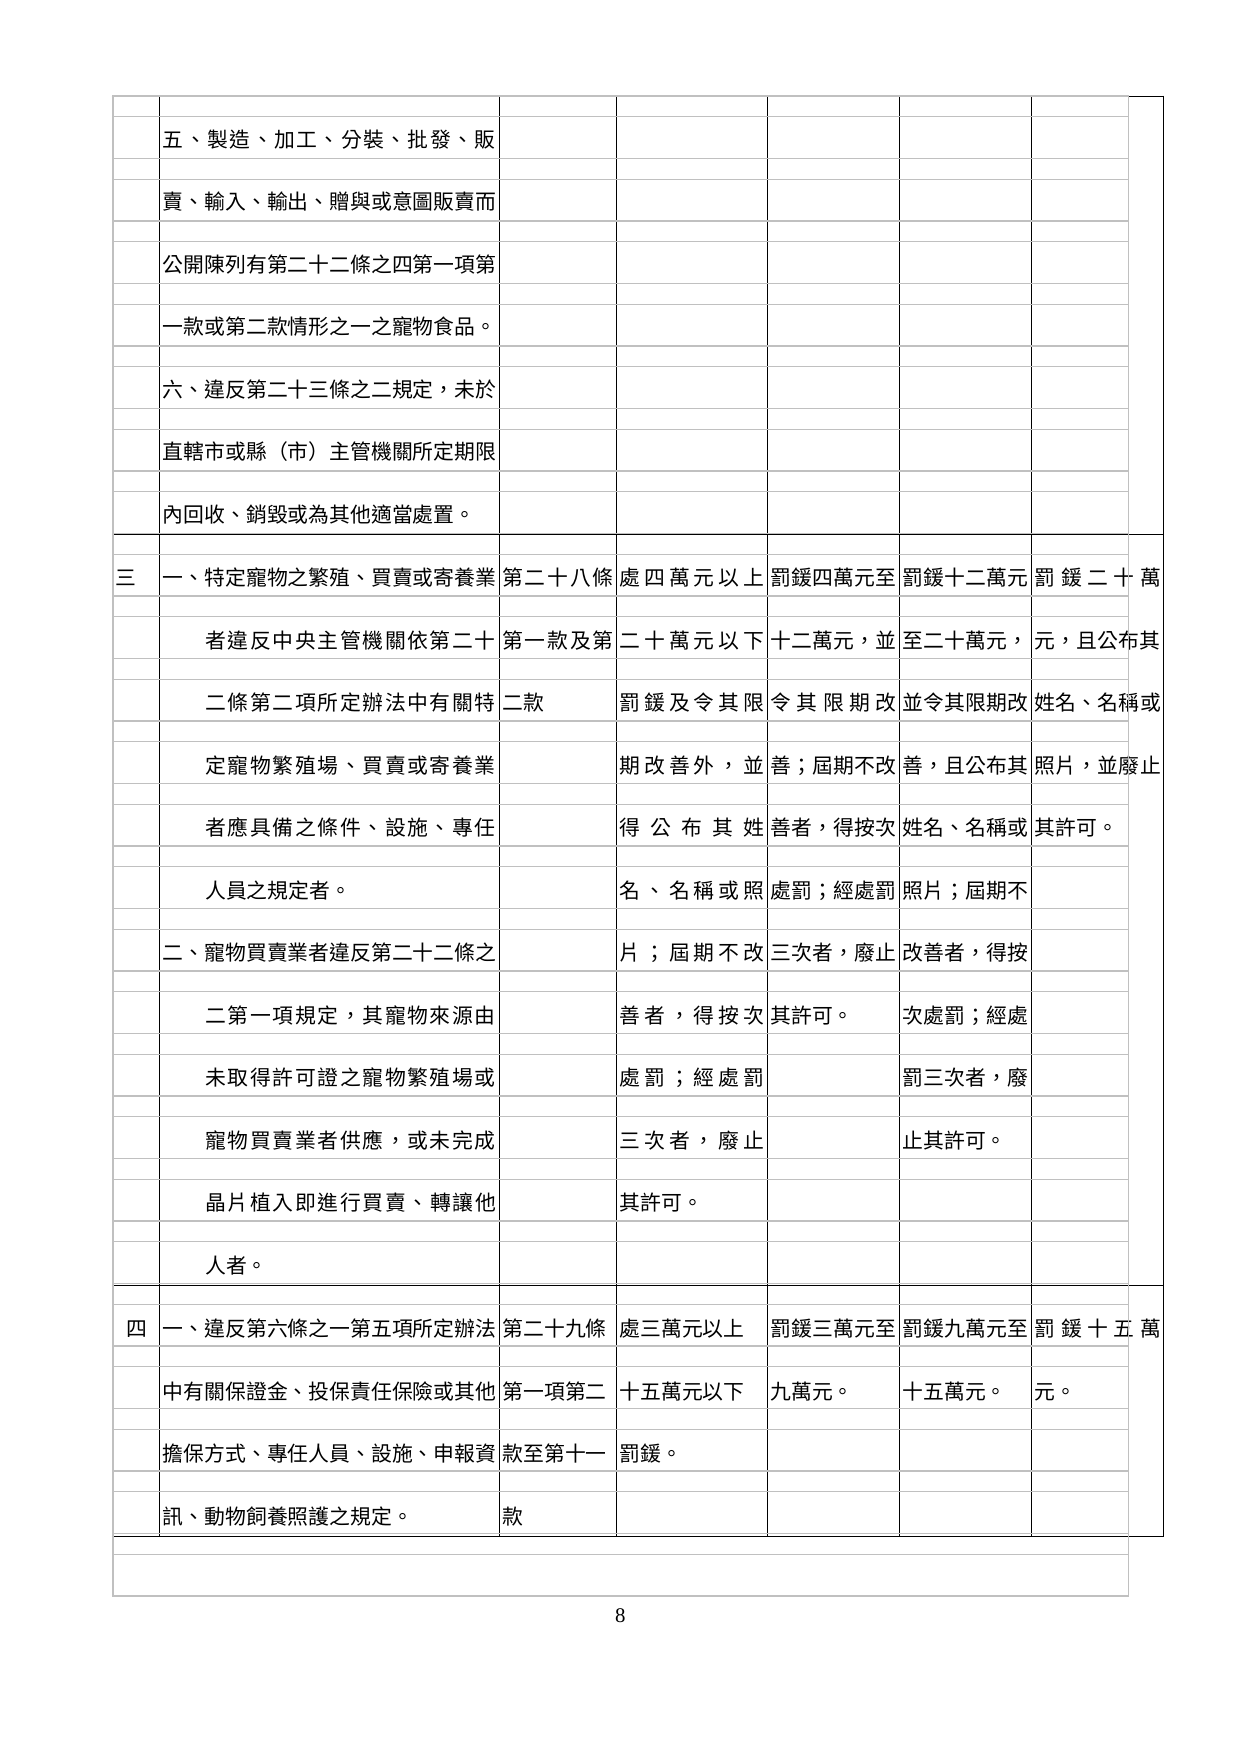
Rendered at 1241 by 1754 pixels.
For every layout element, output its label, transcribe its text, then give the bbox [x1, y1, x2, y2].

table_cell [114, 242, 159, 283]
table_cell 罰鍰三萬元至 [768, 1305, 899, 1345]
table_cell [114, 1180, 159, 1220]
table_cell 款 [500, 1492, 616, 1533]
table_cell [114, 847, 159, 866]
table_cell [900, 1242, 1031, 1283]
table_cell [500, 1117, 616, 1158]
table_cell [768, 1222, 899, 1241]
table_cell [114, 784, 159, 804]
table_cell [768, 159, 899, 179]
table_cell [900, 305, 1031, 345]
table_cell 罰鍰二十萬元，且公布其姓名、名稱或照片，並廢止其許可。 [1032, 617, 1128, 658]
table_cell [617, 847, 767, 866]
table_cell 公開陳列有第二十二條之四第一項第 [160, 242, 499, 283]
table_cell 罰鍰十五萬元。 [1032, 1409, 1128, 1429]
table_cell [500, 1222, 616, 1241]
table_cell 十五萬元。 [900, 1367, 1031, 1408]
table_cell 並令其限期改 [900, 680, 1031, 720]
table_cell [114, 805, 159, 845]
table_cell [900, 367, 1031, 408]
table_cell [900, 472, 1031, 491]
table_cell [160, 1159, 499, 1179]
table_cell 罰鍰二十五萬元，並公布其姓名、照片及違法事實，且限期令其改善；經限期令其改善，屆期未改善者，得按次處罰之。 [1032, 409, 1128, 429]
table_cell 改善者，得按 [900, 930, 1031, 970]
table_cell [768, 97, 899, 116]
table_cell [900, 972, 1031, 991]
table_cell [114, 535, 159, 554]
table_cell 善，且公布其 [900, 742, 1031, 783]
table_cell 罰鍰二十萬元，且公布其姓名、名稱或照片，並廢止其許可。 [1032, 1097, 1128, 1116]
table_cell 罰鍰二十萬元，且公布其姓名、名稱或照片，並廢止其許可。 [1032, 555, 1128, 595]
table_cell [768, 1097, 899, 1116]
table_cell [500, 930, 616, 970]
table_cell [114, 867, 159, 908]
table_cell [768, 1430, 899, 1470]
table_cell 止其許可。 [900, 1117, 1031, 1158]
table_cell 第二十八條 [500, 555, 616, 595]
table_cell [768, 472, 899, 491]
table_cell [500, 117, 616, 158]
table_cell 一款或第二款情形之一之寵物食品。 [160, 305, 499, 345]
table_cell [500, 784, 616, 804]
table_cell 罰鍰二十五萬元，並公布其姓名、照片及違法事實，且限期令其改善；經限期令其改善，屆期未改善者，得按次處罰之。 [1032, 492, 1128, 533]
table_cell [500, 659, 616, 679]
table_cell 擔保方式、專任人員、設施、申報資 [160, 1430, 499, 1470]
table_cell 罰鍰二十萬元，且公布其姓名、名稱或照片，並廢止其許可。 [1032, 805, 1128, 845]
table_cell [900, 1034, 1031, 1054]
table_cell [500, 180, 616, 220]
table_cell [500, 242, 616, 283]
table_cell [768, 222, 899, 241]
table_cell [768, 597, 899, 616]
table_cell [160, 97, 499, 116]
table_cell 三次者，廢止 [617, 1117, 767, 1158]
table_cell 二、寵物買賣業者違反第二十二條之 [160, 930, 499, 970]
table_cell [768, 1159, 899, 1179]
table_cell 者違反中央主管機關依第二十 [160, 617, 499, 658]
table_cell [617, 535, 767, 554]
table_cell 罰鍰二十五萬元，並公布其姓名、照片及違法事實，且限期令其改善；經限期令其改善，屆期未改善者，得按次處罰之。 [1032, 430, 1128, 470]
table_cell [768, 284, 899, 304]
table_cell [768, 430, 899, 470]
table_cell [160, 909, 499, 929]
table_cell [500, 492, 616, 533]
table_cell [617, 722, 767, 741]
table_cell [114, 347, 159, 366]
table_cell [114, 1367, 159, 1408]
table_cell 片；屆期不改 [617, 930, 767, 970]
table_cell [500, 1409, 616, 1429]
table_cell 者應具備之條件、設施、專任 [160, 805, 499, 845]
table_cell 罰鍰。 [617, 1430, 767, 1470]
table_cell [900, 1180, 1031, 1220]
table_cell 內回收、銷毀或為其他適當處置。 [160, 492, 499, 533]
table_cell [617, 159, 767, 179]
table_cell [617, 222, 767, 241]
table_cell [500, 805, 616, 845]
table_cell 罰鍰二十萬元，且公布其姓名、名稱或照片，並廢止其許可。 [1032, 1055, 1128, 1095]
table_cell [900, 159, 1031, 179]
table_cell 善者，得按次 [768, 805, 899, 845]
table_cell [114, 1055, 159, 1095]
table_cell [114, 1117, 159, 1158]
table_cell [900, 1222, 1031, 1241]
table_cell 四 [114, 1305, 159, 1345]
table_cell 晶片植入即進行買賣、轉讓他 [160, 1180, 499, 1220]
table_cell 訊、動物飼養照護之規定。 [160, 1492, 499, 1533]
table_cell [500, 1097, 616, 1116]
table_cell [114, 659, 159, 679]
table_cell [768, 659, 899, 679]
table_cell [114, 1242, 159, 1283]
table_cell [900, 535, 1031, 554]
table_cell [500, 1286, 616, 1304]
table_cell [114, 1347, 159, 1366]
table_cell [500, 535, 616, 554]
table_cell [900, 117, 1031, 158]
table_cell [768, 972, 899, 991]
table_cell [768, 1472, 899, 1491]
table_cell 罰鍰二十萬元，且公布其姓名、名稱或照片，並廢止其許可。 [1032, 659, 1128, 679]
table_cell 二第一項規定，其寵物來源由 [160, 992, 499, 1033]
table_cell 賣、輸入、輸出、贈與或意圖販賣而 [160, 180, 499, 220]
table_cell [617, 909, 767, 929]
table_cell 罰鍰二十五萬元，並公布其姓名、照片及違法事實，且限期令其改善；經限期令其改善，屆期未改善者，得按次處罰之。 [1032, 222, 1128, 241]
table_cell 罰鍰二十萬元，且公布其姓名、名稱或照片，並廢止其許可。 [1129, 535, 1163, 1285]
table_cell 定寵物繁殖場、買賣或寄養業 [160, 742, 499, 783]
table_cell [500, 597, 616, 616]
table_cell [768, 535, 899, 554]
table_cell [900, 1159, 1031, 1179]
table_cell 罰鍰十二萬元 [900, 555, 1031, 595]
table_cell 罰鍰二十萬元，且公布其姓名、名稱或照片，並廢止其許可。 [1032, 1222, 1128, 1241]
table_cell [500, 430, 616, 470]
table_cell 人員之規定者。 [160, 867, 499, 908]
table_cell [160, 1034, 499, 1054]
table_cell [617, 1242, 767, 1283]
table_cell [160, 535, 499, 554]
table_cell [160, 1222, 499, 1241]
table_cell [114, 367, 159, 408]
table_cell [114, 1286, 159, 1304]
table_cell [114, 180, 159, 220]
table_cell 寵物買賣業者供應，或未完成 [160, 1117, 499, 1158]
table_cell 罰鍰二十五萬元，並公布其姓名、照片及違法事實，且限期令其改善；經限期令其改善，屆期未改善者，得按次處罰之。 [1129, 97, 1163, 534]
table_cell [900, 284, 1031, 304]
table_cell [114, 1159, 159, 1179]
table_cell [900, 659, 1031, 679]
table_cell 罰鍰十五萬元。 [1032, 1347, 1128, 1366]
table_cell [160, 722, 499, 741]
table_cell 罰鍰二十萬元，且公布其姓名、名稱或照片，並廢止其許可。 [1032, 722, 1128, 741]
table_cell [768, 1034, 899, 1054]
table_cell [768, 347, 899, 366]
table_cell 二十萬元以下 [617, 617, 767, 658]
table_cell 五、製造、加工、分裝、批發、販 [160, 117, 499, 158]
table_cell 罰鍰二十萬元，且公布其姓名、名稱或照片，並廢止其許可。 [1032, 1117, 1128, 1158]
table_cell 處四萬元以上 [617, 555, 767, 595]
table_cell [500, 992, 616, 1033]
table_cell 一、違反第六條之一第五項所定辦法 [160, 1305, 499, 1345]
table_cell [160, 847, 499, 866]
table_cell [114, 1409, 159, 1429]
table_cell 罰鍰二十五萬元，並公布其姓名、照片及違法事實，且限期令其改善；經限期令其改善，屆期未改善者，得按次處罰之。 [1032, 367, 1128, 408]
table_cell [900, 430, 1031, 470]
table_cell [500, 1347, 616, 1366]
table_cell 三次者，廢止 [768, 930, 899, 970]
table_cell [900, 1097, 1031, 1116]
table_cell 罰鍰二十五萬元，並公布其姓名、照片及違法事實，且限期令其改善；經限期令其改善，屆期未改善者，得按次處罰之。 [1032, 117, 1128, 158]
table_cell 二款 [500, 680, 616, 720]
table_cell 次處罰；經處 [900, 992, 1031, 1033]
table_cell [500, 909, 616, 929]
table_cell [160, 159, 499, 179]
table_cell 姓名、名稱或 [900, 805, 1031, 845]
table_cell 得公布其姓 [617, 805, 767, 845]
table_cell [500, 1472, 616, 1491]
table_cell 款至第十一 [500, 1430, 616, 1470]
table_cell [768, 180, 899, 220]
table_cell 罰鍰二十五萬元，並公布其姓名、照片及違法事實，且限期令其改善；經限期令其改善，屆期未改善者，得按次處罰之。 [1032, 305, 1128, 345]
table_cell 名、名稱或照 [617, 867, 767, 908]
table_cell [114, 992, 159, 1033]
table_cell [768, 1055, 899, 1095]
table_cell [768, 367, 899, 408]
table_cell [114, 430, 159, 470]
table_cell [900, 1472, 1031, 1491]
table_cell [617, 1286, 767, 1304]
table_cell 罰鍰二十五萬元，並公布其姓名、照片及違法事實，且限期令其改善；經限期令其改善，屆期未改善者，得按次處罰之。 [1032, 180, 1128, 220]
table_cell 罰鍰二十五萬元，並公布其姓名、照片及違法事實，且限期令其改善；經限期令其改善，屆期未改善者，得按次處罰之。 [1032, 284, 1128, 304]
table_cell [768, 1286, 899, 1304]
table_cell [617, 1347, 767, 1366]
table_cell [900, 180, 1031, 220]
table_cell [900, 1286, 1031, 1304]
table_cell [617, 409, 767, 429]
table_cell 處三萬元以上 [617, 1305, 767, 1345]
table_cell 罰鍰四萬元至 [768, 555, 899, 595]
table_cell 其許可。 [768, 992, 899, 1033]
table_cell [500, 1242, 616, 1283]
table_cell [500, 472, 616, 491]
table_cell [900, 409, 1031, 429]
table_cell [768, 305, 899, 345]
table_cell 其許可。 [617, 1180, 767, 1220]
table_cell [160, 659, 499, 679]
table_cell [500, 867, 616, 908]
table_cell [900, 242, 1031, 283]
table_cell [114, 1034, 159, 1054]
table_cell 罰鍰二十萬元，且公布其姓名、名稱或照片，並廢止其許可。 [1032, 597, 1128, 616]
table_cell [768, 784, 899, 804]
table_cell [500, 1034, 616, 1054]
table_cell 罰鍰二十萬元，且公布其姓名、名稱或照片，並廢止其許可。 [1032, 992, 1128, 1033]
table_cell [900, 97, 1031, 116]
table_cell [900, 492, 1031, 533]
table_cell 期改善外，並 [617, 742, 767, 783]
table_cell [114, 617, 159, 658]
table_cell [768, 722, 899, 741]
table_cell [617, 1472, 767, 1491]
table_cell [114, 305, 159, 345]
table_cell [768, 909, 899, 929]
table_cell [160, 284, 499, 304]
table_cell [114, 680, 159, 720]
table_cell 十二萬元，並 [768, 617, 899, 658]
table_cell [900, 784, 1031, 804]
table_cell [114, 222, 159, 241]
table_cell [114, 117, 159, 158]
table_cell [500, 847, 616, 866]
table_cell [500, 742, 616, 783]
table_cell [900, 347, 1031, 366]
table_cell [500, 305, 616, 345]
table_cell [500, 1180, 616, 1220]
table_cell [900, 597, 1031, 616]
table_cell [617, 597, 767, 616]
table_cell [617, 117, 767, 158]
table_cell [617, 97, 767, 116]
table_cell [617, 784, 767, 804]
table_cell 罰鍰二十萬元，且公布其姓名、名稱或照片，並廢止其許可。 [1032, 1034, 1128, 1054]
table_cell [160, 1097, 499, 1116]
table_cell 處罰；經處罰 [768, 867, 899, 908]
table_cell 善；屆期不改 [768, 742, 899, 783]
table_cell 罰鍰二十萬元，且公布其姓名、名稱或照片，並廢止其許可。 [1032, 1242, 1128, 1283]
table_cell [617, 1034, 767, 1054]
table_cell 照片；屆期不 [900, 867, 1031, 908]
table_cell 罰鍰十五萬元。 [1129, 1286, 1163, 1536]
table_cell [114, 597, 159, 616]
table_cell [160, 784, 499, 804]
table_cell 未取得許可證之寵物繁殖場或 [160, 1055, 499, 1095]
table_cell [768, 1409, 899, 1429]
table_cell 罰鍰二十萬元，且公布其姓名、名稱或照片，並廢止其許可。 [1032, 1159, 1128, 1179]
table_cell [114, 909, 159, 929]
table_cell 罰鍰十五萬元。 [1032, 1430, 1128, 1470]
table_cell [500, 222, 616, 241]
table_cell [500, 159, 616, 179]
table_cell 罰鍰二十萬元，且公布其姓名、名稱或照片，並廢止其許可。 [1032, 867, 1128, 908]
table_cell [768, 1180, 899, 1220]
table_cell [500, 347, 616, 366]
table_cell [617, 1097, 767, 1116]
table_cell 直轄市或縣（市）主管機關所定期限 [160, 430, 499, 470]
table_cell [768, 1347, 899, 1366]
table_cell [617, 659, 767, 679]
table_cell [900, 847, 1031, 866]
table_cell [114, 1472, 159, 1491]
table_cell [768, 492, 899, 533]
table_cell [617, 472, 767, 491]
table_cell [500, 97, 616, 116]
table_cell [114, 722, 159, 741]
table_cell 罰鍰二十萬元，且公布其姓名、名稱或照片，並廢止其許可。 [1032, 784, 1128, 804]
table_cell 處罰；經處罰 [617, 1055, 767, 1095]
table_cell [114, 930, 159, 970]
table_cell 罰鍰二十五萬元，並公布其姓名、照片及違法事實，且限期令其改善；經限期令其改善，屆期未改善者，得按次處罰之。 [1032, 347, 1128, 366]
table_cell 至二十萬元， [900, 617, 1031, 658]
table_cell 罰鍰十五萬元。 [1032, 1305, 1128, 1345]
table_cell 罰鍰二十萬元，且公布其姓名、名稱或照片，並廢止其許可。 [1032, 930, 1128, 970]
table_cell [114, 409, 159, 429]
table_cell [500, 367, 616, 408]
table_cell 第一項第二 [500, 1367, 616, 1408]
table_cell [114, 742, 159, 783]
table_cell 罰鍰十五萬元。 [1032, 1492, 1128, 1533]
table_cell [900, 909, 1031, 929]
table_cell 第一款及第 [500, 617, 616, 658]
table_cell 九萬元。 [768, 1367, 899, 1408]
table_cell [500, 1055, 616, 1095]
table_cell [500, 1159, 616, 1179]
table_cell [617, 284, 767, 304]
table_cell [160, 222, 499, 241]
table_cell 罰三次者，廢 [900, 1055, 1031, 1095]
table_cell 一、特定寵物之繁殖、買賣或寄養業 [160, 555, 499, 595]
table_cell 罰鍰及令其限 [617, 680, 767, 720]
table_cell 罰鍰十五萬元。 [1032, 1367, 1128, 1408]
table_cell [500, 284, 616, 304]
table_cell [768, 117, 899, 158]
table_cell [114, 97, 159, 116]
table_cell [114, 284, 159, 304]
table_cell [768, 1117, 899, 1158]
table_cell [900, 1347, 1031, 1366]
table_cell [768, 1242, 899, 1283]
table_cell 罰鍰九萬元至 [900, 1305, 1031, 1345]
table_cell [617, 1222, 767, 1241]
table_cell [768, 847, 899, 866]
table_cell [617, 180, 767, 220]
table_cell [900, 722, 1031, 741]
table_cell 罰鍰二十萬元，且公布其姓名、名稱或照片，並廢止其許可。 [1032, 972, 1128, 991]
table_cell [617, 1492, 767, 1533]
table_cell 人者。 [160, 1242, 499, 1283]
table_cell [500, 972, 616, 991]
table_cell [617, 430, 767, 470]
table_cell 罰鍰二十萬元，且公布其姓名、名稱或照片，並廢止其許可。 [1032, 909, 1128, 929]
table_cell 罰鍰二十五萬元，並公布其姓名、照片及違法事實，且限期令其改善；經限期令其改善，屆期未改善者，得按次處罰之。 [1032, 242, 1128, 283]
table_cell [500, 409, 616, 429]
table_cell [500, 722, 616, 741]
table_cell [768, 242, 899, 283]
table_cell [617, 305, 767, 345]
table_cell 罰鍰二十萬元，且公布其姓名、名稱或照片，並廢止其許可。 [1032, 742, 1128, 783]
table_cell [114, 1430, 159, 1470]
table_cell [160, 972, 499, 991]
table_cell [114, 972, 159, 991]
table_cell 善者，得按次 [617, 992, 767, 1033]
table_cell [617, 367, 767, 408]
table_cell [114, 159, 159, 179]
table_cell 罰鍰二十五萬元，並公布其姓名、照片及違法事實，且限期令其改善；經限期令其改善，屆期未改善者，得按次處罰之。 [1032, 472, 1128, 491]
table_cell [617, 242, 767, 283]
table_cell 罰鍰二十五萬元，並公布其姓名、照片及違法事實，且限期令其改善；經限期令其改善，屆期未改善者，得按次處罰之。 [1032, 97, 1128, 116]
table_cell [768, 1492, 899, 1533]
table_cell [114, 472, 159, 491]
table_cell [114, 1097, 159, 1116]
table_cell [900, 1492, 1031, 1533]
table_cell [617, 1159, 767, 1179]
table_cell [114, 1492, 159, 1533]
table_cell [768, 409, 899, 429]
table_cell [160, 409, 499, 429]
table_cell [900, 222, 1031, 241]
table_cell [114, 492, 159, 533]
table_cell [114, 1222, 159, 1241]
table_cell 令其限期改 [768, 680, 899, 720]
table_cell [160, 472, 499, 491]
table_cell [617, 1409, 767, 1429]
table_cell [160, 597, 499, 616]
table_cell 三 [114, 555, 159, 595]
table_cell [617, 492, 767, 533]
table_cell 十五萬元以下 [617, 1367, 767, 1408]
table_cell 罰鍰二十萬元，且公布其姓名、名稱或照片，並廢止其許可。 [1032, 680, 1128, 720]
table_cell 中有關保證金、投保責任保險或其他 [160, 1367, 499, 1408]
table_cell 六、違反第二十三條之二規定，未於 [160, 367, 499, 408]
table_cell 罰鍰二十萬元，且公布其姓名、名稱或照片，並廢止其許可。 [1032, 847, 1128, 866]
table_cell 第二十九條 [500, 1305, 616, 1345]
table_cell [900, 1409, 1031, 1429]
table_cell 罰鍰十五萬元。 [1032, 1472, 1128, 1491]
table_cell 罰鍰十五萬元。 [1032, 1286, 1128, 1304]
table_cell [617, 347, 767, 366]
table_cell 二條第二項所定辦法中有關特 [160, 680, 499, 720]
table_cell [617, 972, 767, 991]
table_cell 罰鍰二十萬元，且公布其姓名、名稱或照片，並廢止其許可。 [1032, 535, 1128, 554]
table_cell 罰鍰二十萬元，且公布其姓名、名稱或照片，並廢止其許可。 [1032, 1180, 1128, 1220]
table_cell [160, 347, 499, 366]
table_cell 罰鍰二十五萬元，並公布其姓名、照片及違法事實，且限期令其改善；經限期令其改善，屆期未改善者，得按次處罰之。 [1032, 159, 1128, 179]
table_cell [900, 1430, 1031, 1470]
